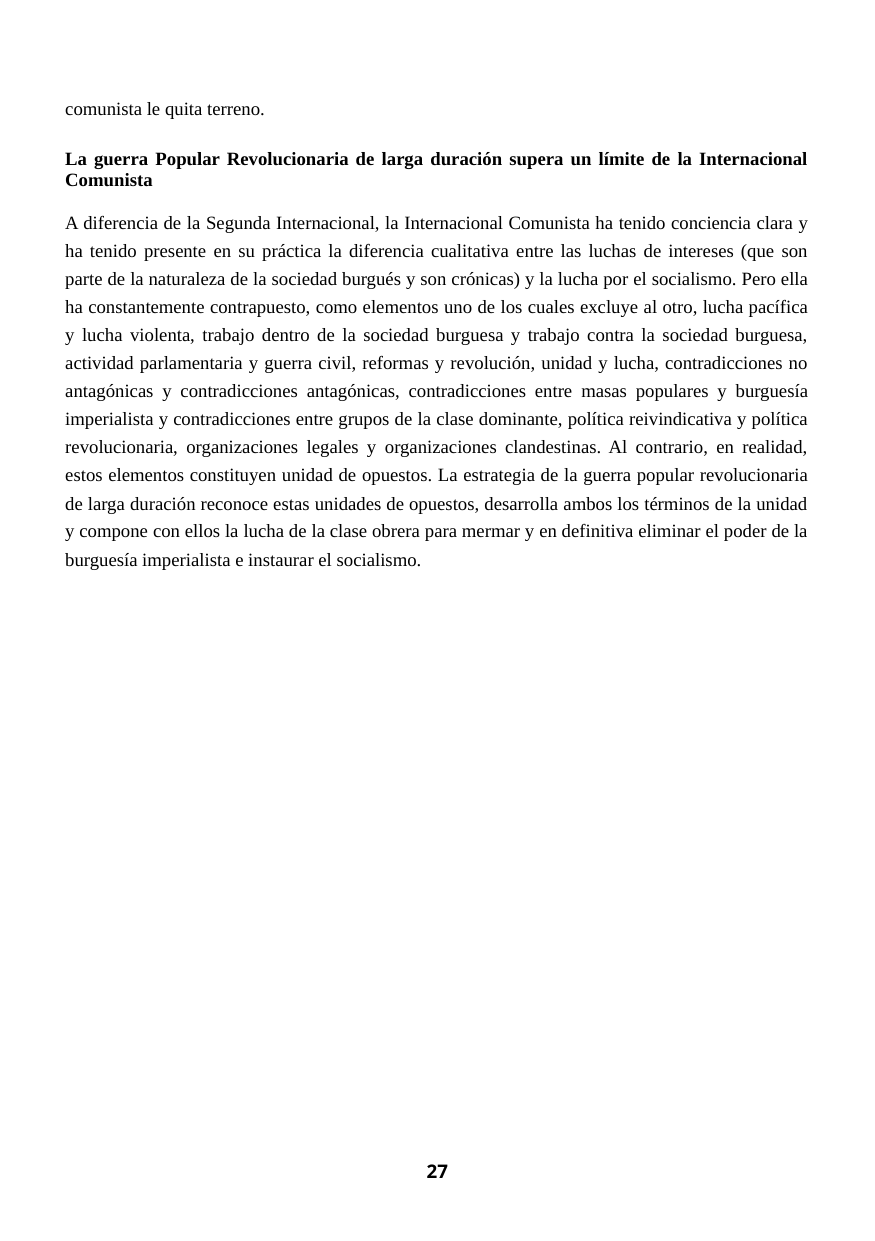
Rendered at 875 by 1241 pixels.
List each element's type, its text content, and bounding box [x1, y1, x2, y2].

text A diferencia de la Segunda Internacional, la Internacional Comunista ha tenido conciencia clara y ha tenido presente en su práctica la diferencia cualitativa entre las luchas de intereses (que son parte de la naturaleza de la sociedad burgués y son crónicas) y la lucha por el socialismo. Pero ella ha constantemente contrapuesto, como elementos uno de los cuales excluye al otro, lucha pacífica y lucha violenta, trabajo dentro de la sociedad burguesa y trabajo contra la sociedad burguesa, actividad parlamentaria y guerra civil, reformas y revolución, unidad y lucha, contradicciones no antagónicas y contradicciones antagónicas, contradicciones entre masas populares y burguesía imperialista y contradicciones entre grupos de la clase dominante, política reivindicativa y política revolucionaria, organizaciones legales y organizaciones clandestinas. Al contrario, en realidad, estos elementos constituyen unidad de opuestos. La estrategia de la guerra popular revolucionaria de larga duración reconoce estas unidades de opuestos, desarrolla ambos los términos de la unidad y compone con ellos la lucha de la clase obrera para mermar y en definitiva eliminar el poder de la burguesía imperialista e instaurar el socialismo. [65, 212, 809, 570]
text La guerra Popular Revolucionaria de larga duración supera un límite de la Internacional Comunista [65, 147, 809, 191]
text comunista le quita terreno. [65, 98, 809, 119]
